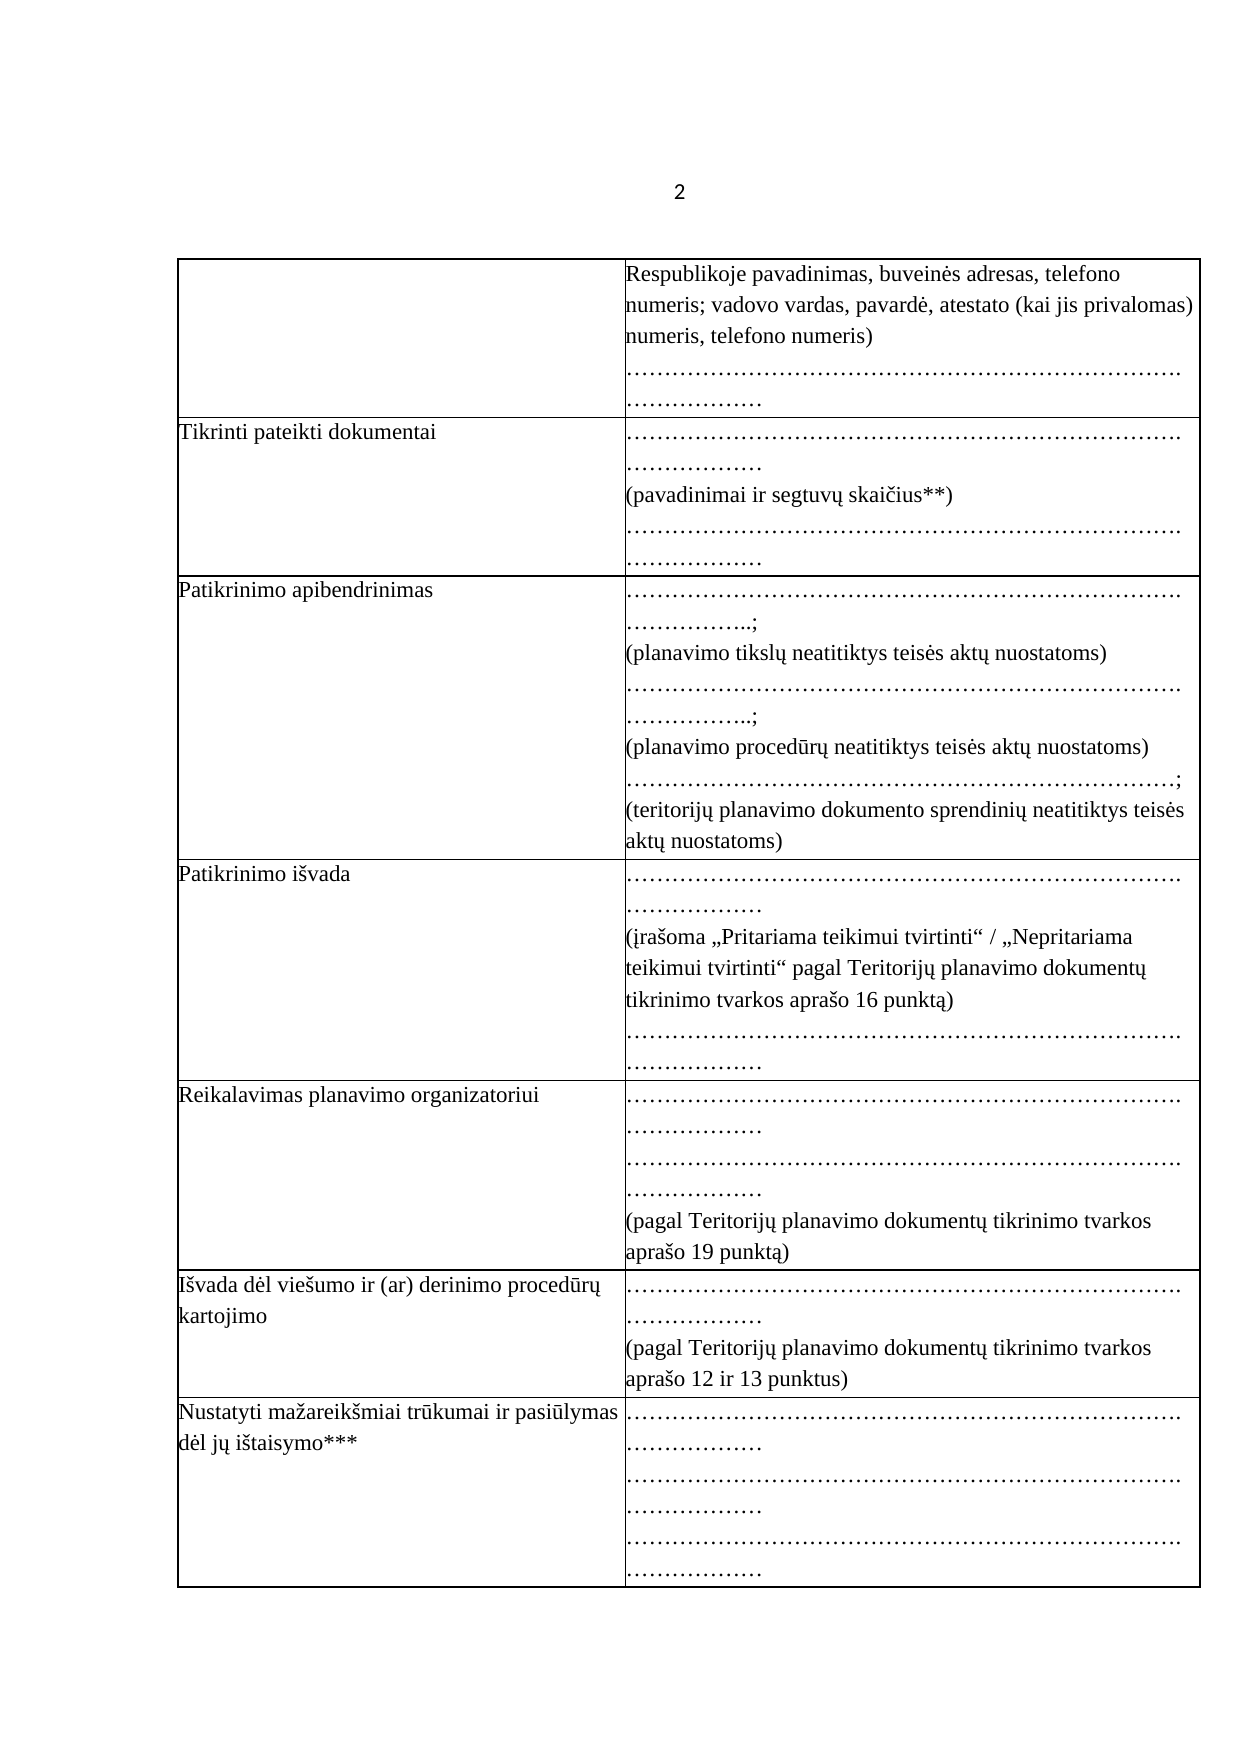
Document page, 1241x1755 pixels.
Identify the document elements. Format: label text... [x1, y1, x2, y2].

table_cell Patikrinimo apibendrinimas [179, 577, 625, 859]
table_cell Respublikoje pavadinimas, buveinės adresas, telefono numeris; vadovo vardas, pavardė, atestato (kai jis privalomas) numeris, telefono numeris) ……………………………………………………………….……………… [626, 260, 1199, 417]
table_cell Tikrinti pateikti dokumentai [179, 418, 625, 575]
table_cell Reikalavimas planavimo organizatoriui [179, 1081, 625, 1269]
table_cell ……………………………………………………………….……………… (įrašoma „Pritariama teikimui tvirtinti“ / „Nepritariama teikimui tvirtinti“ pagal Teritorijų planavimo dokumentų tikrinimo tvarkos aprašo 16 punktą) ……………………………………………………………….……………… [626, 860, 1199, 1080]
table_cell Išvada dėl viešumo ir (ar) derinimo procedūrų kartojimo [179, 1271, 625, 1396]
table_cell ……………………………………………………………….……………… (pavadinimai ir segtuvų skaičius**) ……………………………………………………………….……………… [626, 418, 1199, 575]
table_cell ……………………………………………………………….……………..; (planavimo tikslų neatitiktys teisės aktų nuostatoms) ……………………………………………………………….……………..; (planavimo procedūrų neatitiktys teisės aktų nuostatoms) ………………………………………………………………; (teritorijų planavimo dokumento sprendinių neatitiktys teisės aktų nuostatoms) [626, 577, 1199, 859]
table_cell Patikrinimo išvada [179, 860, 625, 1080]
table_cell ……………………………………………………………….……………… ……………………………………………………………….……………… ……………………………………………………………….……………… [626, 1398, 1199, 1586]
table_cell [179, 260, 625, 417]
table_cell ……………………………………………………………….……………… ……………………………………………………………….……………… (pagal Teritorijų planavimo dokumentų tikrinimo tvarkos aprašo 19 punktą) [626, 1081, 1199, 1269]
table_cell ……………………………………………………………….……………… (pagal Teritorijų planavimo dokumentų tikrinimo tvarkos aprašo 12 ir 13 punktus) [626, 1271, 1199, 1396]
table_cell Nustatyti mažareikšmiai trūkumai ir pasiūlymas dėl jų ištaisymo*** [179, 1398, 625, 1586]
